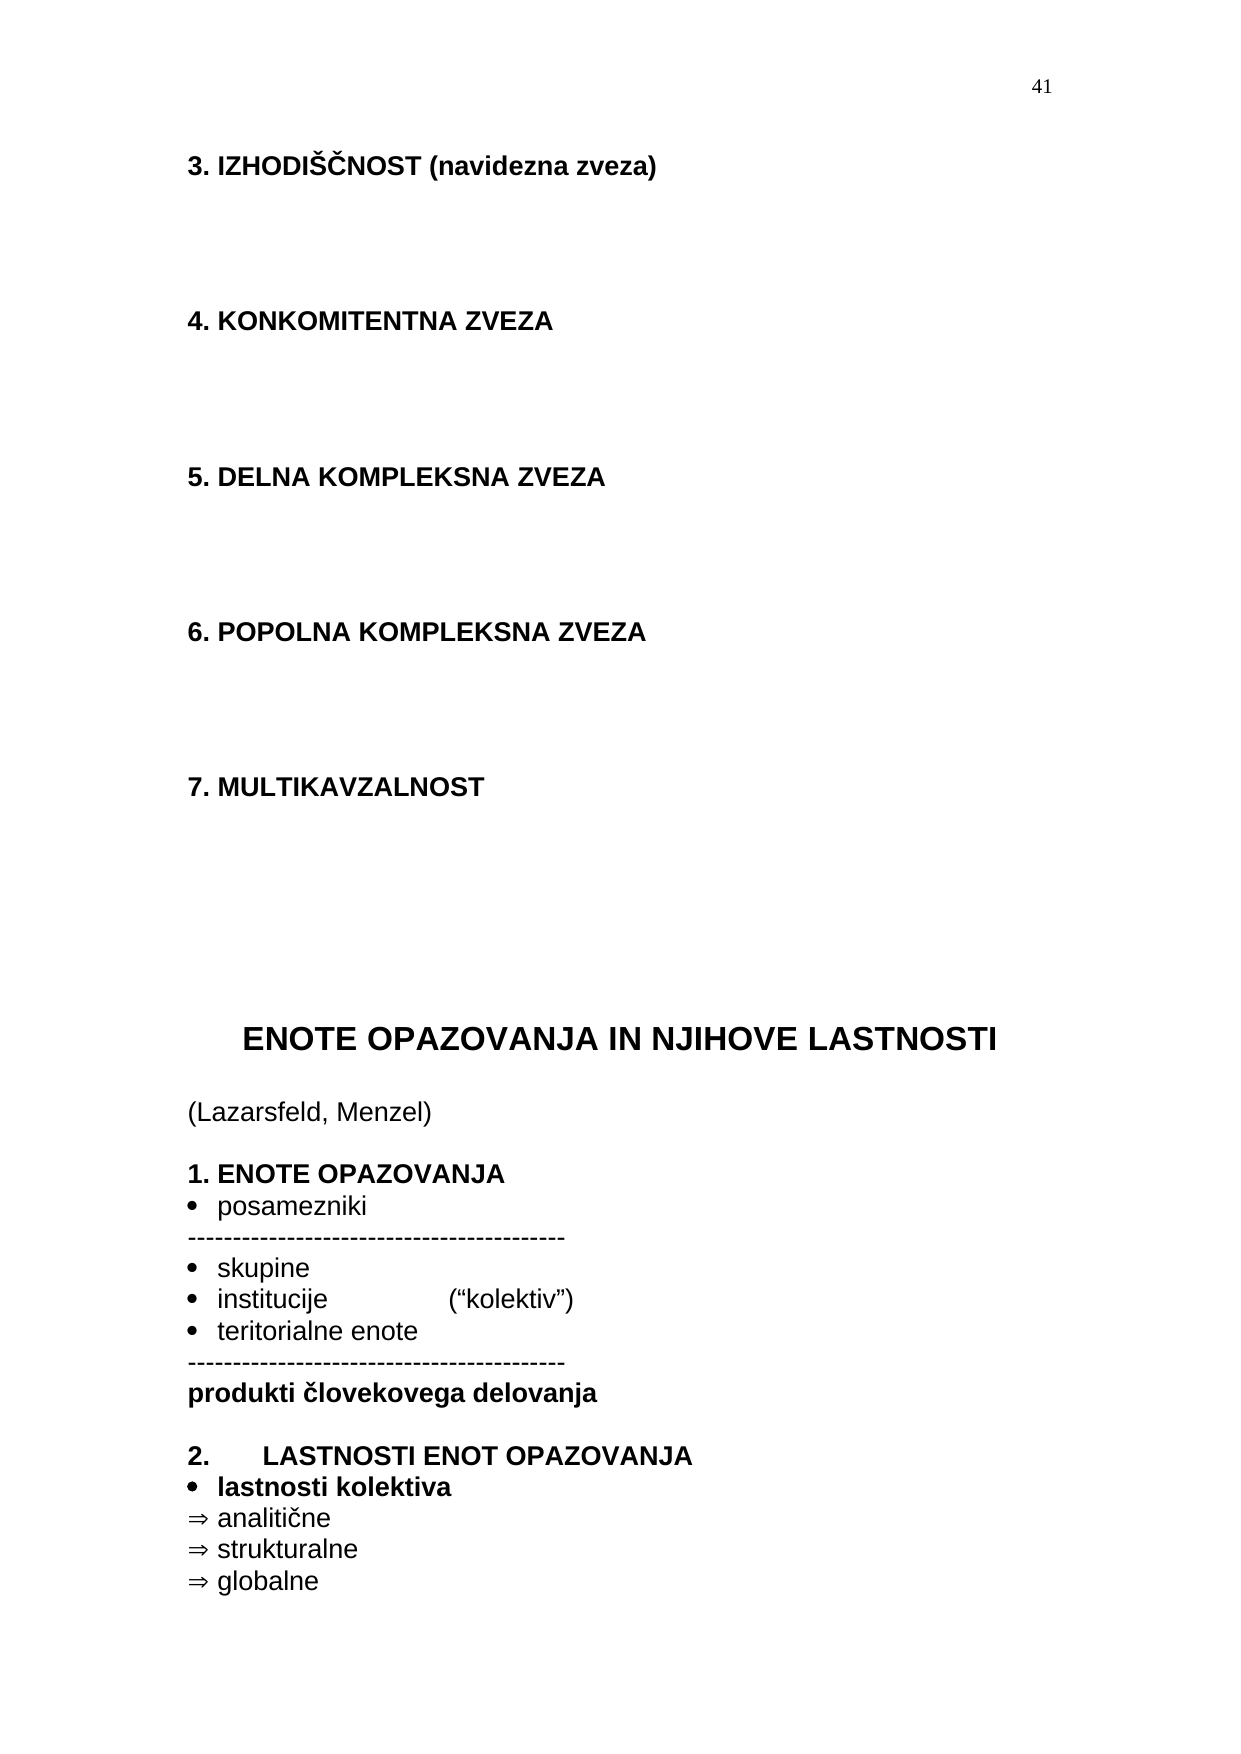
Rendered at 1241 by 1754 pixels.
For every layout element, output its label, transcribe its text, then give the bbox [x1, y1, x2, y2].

text ------------------------------------------ [187, 1346, 1053, 1377]
text 3. IZHODIŠČNOST (navidezna zveza) [187, 150, 1053, 181]
text (Lazarsfeld, Menzel) [187, 1096, 1053, 1127]
list institucije (“kolektiv”) [187, 1283, 1053, 1315]
list skupine [187, 1252, 1053, 1283]
list analitične [187, 1502, 1053, 1533]
text 4. KONKOMITENTNA ZVEZA [187, 305, 1053, 336]
list teritorialne enote [187, 1315, 1053, 1346]
text produkti človekovega delovanja [187, 1377, 1053, 1408]
list LASTNOSTI ENOT OPAZOVANJA [187, 1439, 1053, 1470]
text 6. POPOLNA KOMPLEKSNA ZVEZA [187, 616, 1053, 647]
list ENOTE OPAZOVANJA [187, 1158, 1053, 1189]
text 7. MULTIKAVZALNOST [187, 771, 1053, 802]
text 5. DELNA KOMPLEKSNA ZVEZA [187, 460, 1053, 491]
list strukturalne [187, 1533, 1053, 1565]
text ENOTE OPAZOVANJA IN NJIHOVE LASTNOSTI [187, 1019, 1053, 1058]
list posamezniki [187, 1189, 1053, 1221]
list lastnosti kolektiva [187, 1470, 1053, 1502]
list globalne [187, 1565, 1053, 1596]
text ------------------------------------------ [187, 1221, 1053, 1252]
